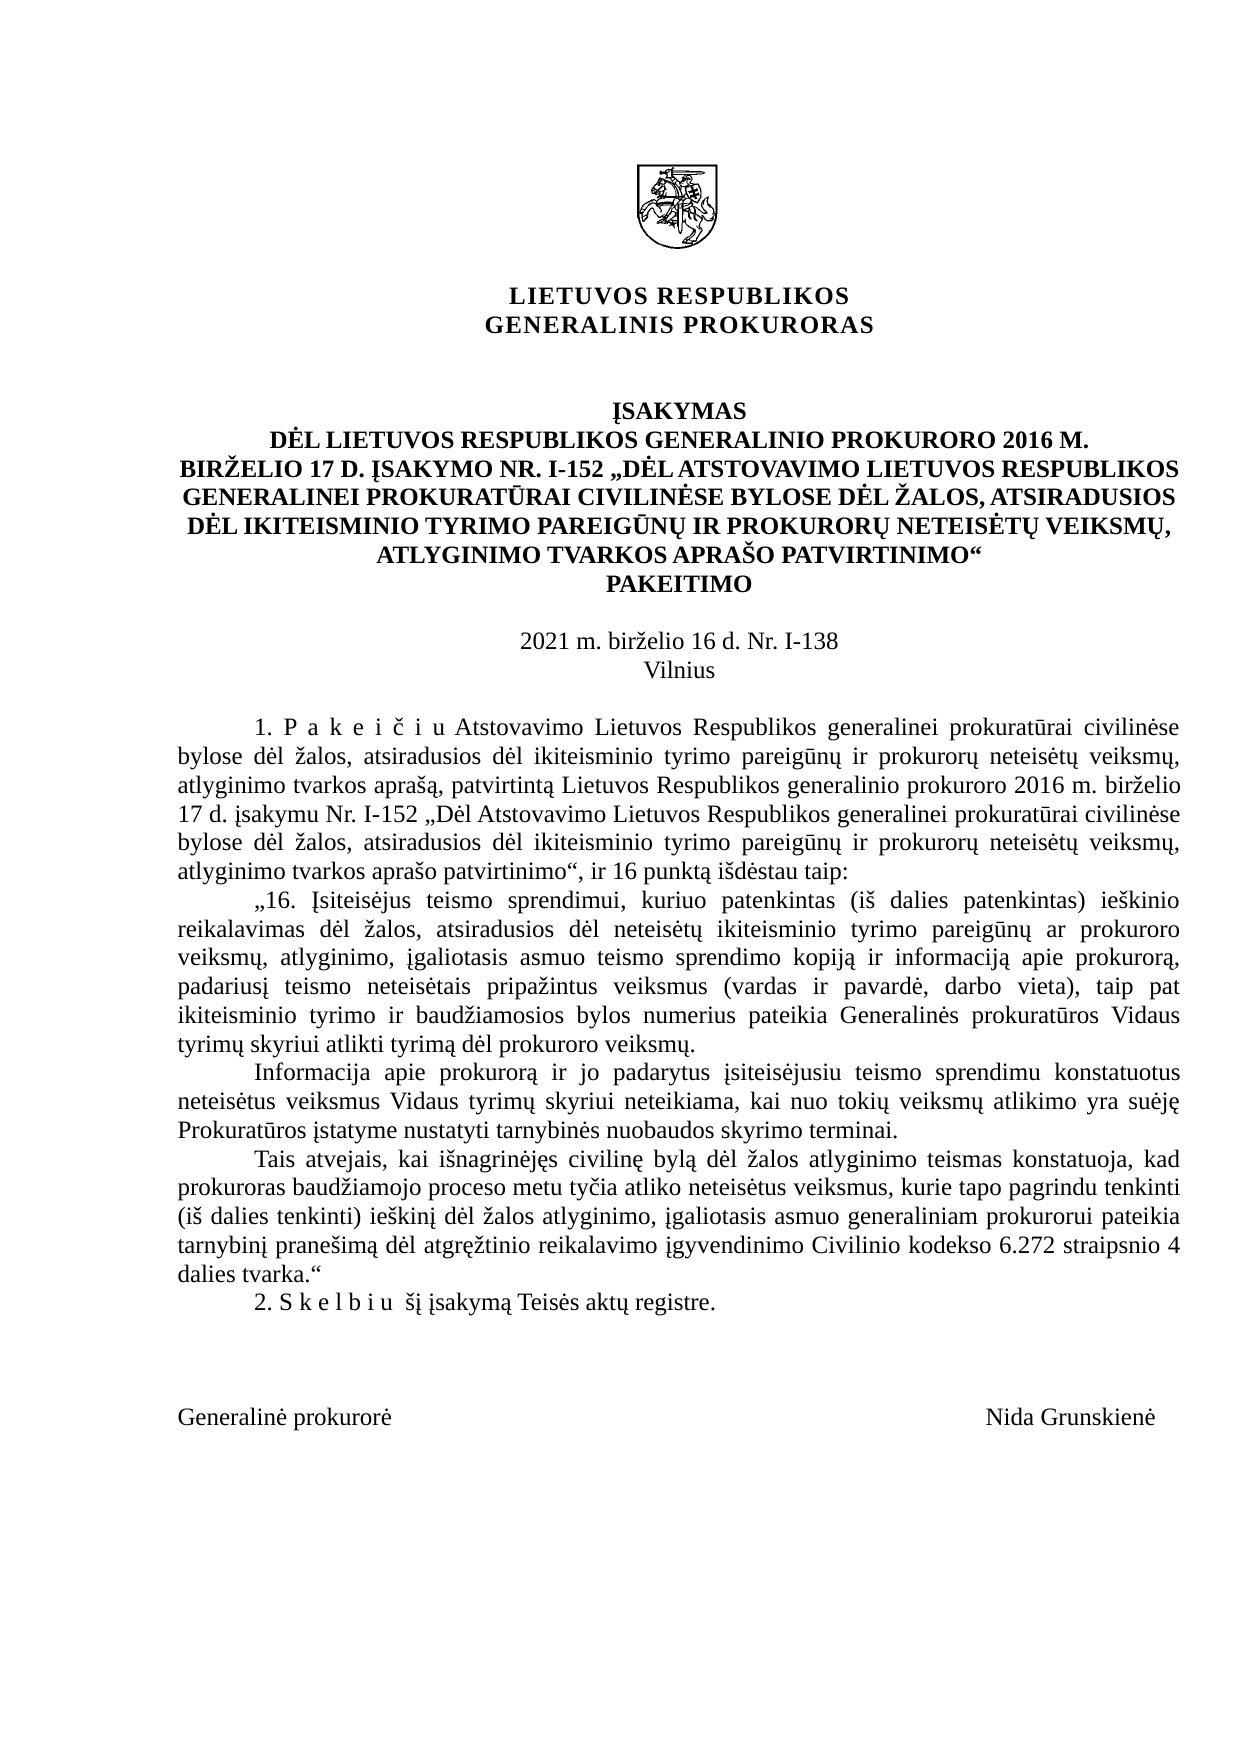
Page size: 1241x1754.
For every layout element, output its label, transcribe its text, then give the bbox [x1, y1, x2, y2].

text Generalinė prokurorė Nida Grunskienė [177, 1402, 1181, 1431]
text Informacija apie prokurorą ir jo padarytus įsiteisėjusiu teismo sprendimu konstatuotus neteisėtus veiksmus Vidaus tyrimų skyriui neteikiama, kai nuo tokių veiksmų atlikimo yra suėję Prokuratūros įstatyme nustatyti tarnybinės nuobaudos skyrimo terminai. [177, 1057, 1181, 1144]
text Vilnius [177, 655, 1181, 684]
text GENERALINIS PROKURORAS [177, 310, 1181, 339]
text 1. P a k e i č i u Atstovavimo Lietuvos Respublikos generalinei prokuratūrai civilinėse bylose dėl žalos, atsiradusios dėl ikiteisminio tyrimo pareigūnų ir prokurorų neteisėtų veiksmų, atlyginimo tvarkos aprašą, patvirtintą Lietuvos Respublikos generalinio prokuroro 2016 m. birželio 17 d. įsakymu Nr. I-152 „Dėl Atstovavimo Lietuvos Respublikos generalinei prokuratūrai civilinėse bylose dėl žalos, atsiradusios dėl ikiteisminio tyrimo pareigūnų ir prokurorų neteisėtų veiksmų, atlyginimo tvarkos aprašo patvirtinimo“, ir 16 punktą išdėstau taip: [177, 712, 1181, 885]
text ĮSAKYMAS [177, 396, 1181, 425]
text DĖL LIETUVOS RESPUBLIKOS GENERALINIO PROKURORO 2016 M. BIRŽELIO 17 D. ĮSAKYMO NR. I-152 „DĖL ATSTOVAVIMO LIETUVOS RESPUBLIKOS GENERALINEI PROKURATŪRAI CIVILINĖSE BYLOSE DĖL ŽALOS, ATSIRADUSIOS DĖL IKITEISMINIO TYRIMO PAREIGŪNŲ IR PROKURORŲ NETEISĖTŲ VEIKSMŲ, ATLYGINIMO TVARKOS APRAŠO PATVIRTINIMO“ PAKEITIMO [177, 425, 1181, 597]
text Tais atvejais, kai išnagrinėjęs civilinę bylą dėl žalos atlyginimo teismas konstatuoja, kad prokuroras baudžiamojo proceso metu tyčia atliko neteisėtus veiksmus, kurie tapo pagrindu tenkinti (iš dalies tenkinti) ieškinį dėl žalos atlyginimo, įgaliotasis asmuo generaliniam prokurorui pateikia tarnybinį pranešimą dėl atgręžtinio reikalavimo įgyvendinimo Civilinio kodekso 6.272 straipsnio 4 dalies tvarka.“ [177, 1144, 1181, 1287]
text „16. Įsiteisėjus teismo sprendimui, kuriuo patenkintas (iš dalies patenkintas) ieškinio reikalavimas dėl žalos, atsiradusios dėl neteisėtų ikiteisminio tyrimo pareigūnų ar prokuroro veiksmų, atlyginimo, įgaliotasis asmuo teismo sprendimo kopiją ir informaciją apie prokurorą, padariusį teismo neteisėtais pripažintus veiksmus (vardas ir pavardė, darbo vieta), taip pat ikiteisminio tyrimo ir baudžiamosios bylos numerius pateikia Generalinės prokuratūros Vidaus tyrimų skyriui atlikti tyrimą dėl prokuroro veiksmų. [177, 885, 1181, 1057]
text 2. S k e l b i u šį įsakymą Teisės aktų registre. [177, 1287, 1181, 1316]
text LIETUVOS RESPUBLIKOS [177, 281, 1181, 310]
text 2021 m. birželio 16 d. Nr. I-138 [177, 626, 1181, 655]
